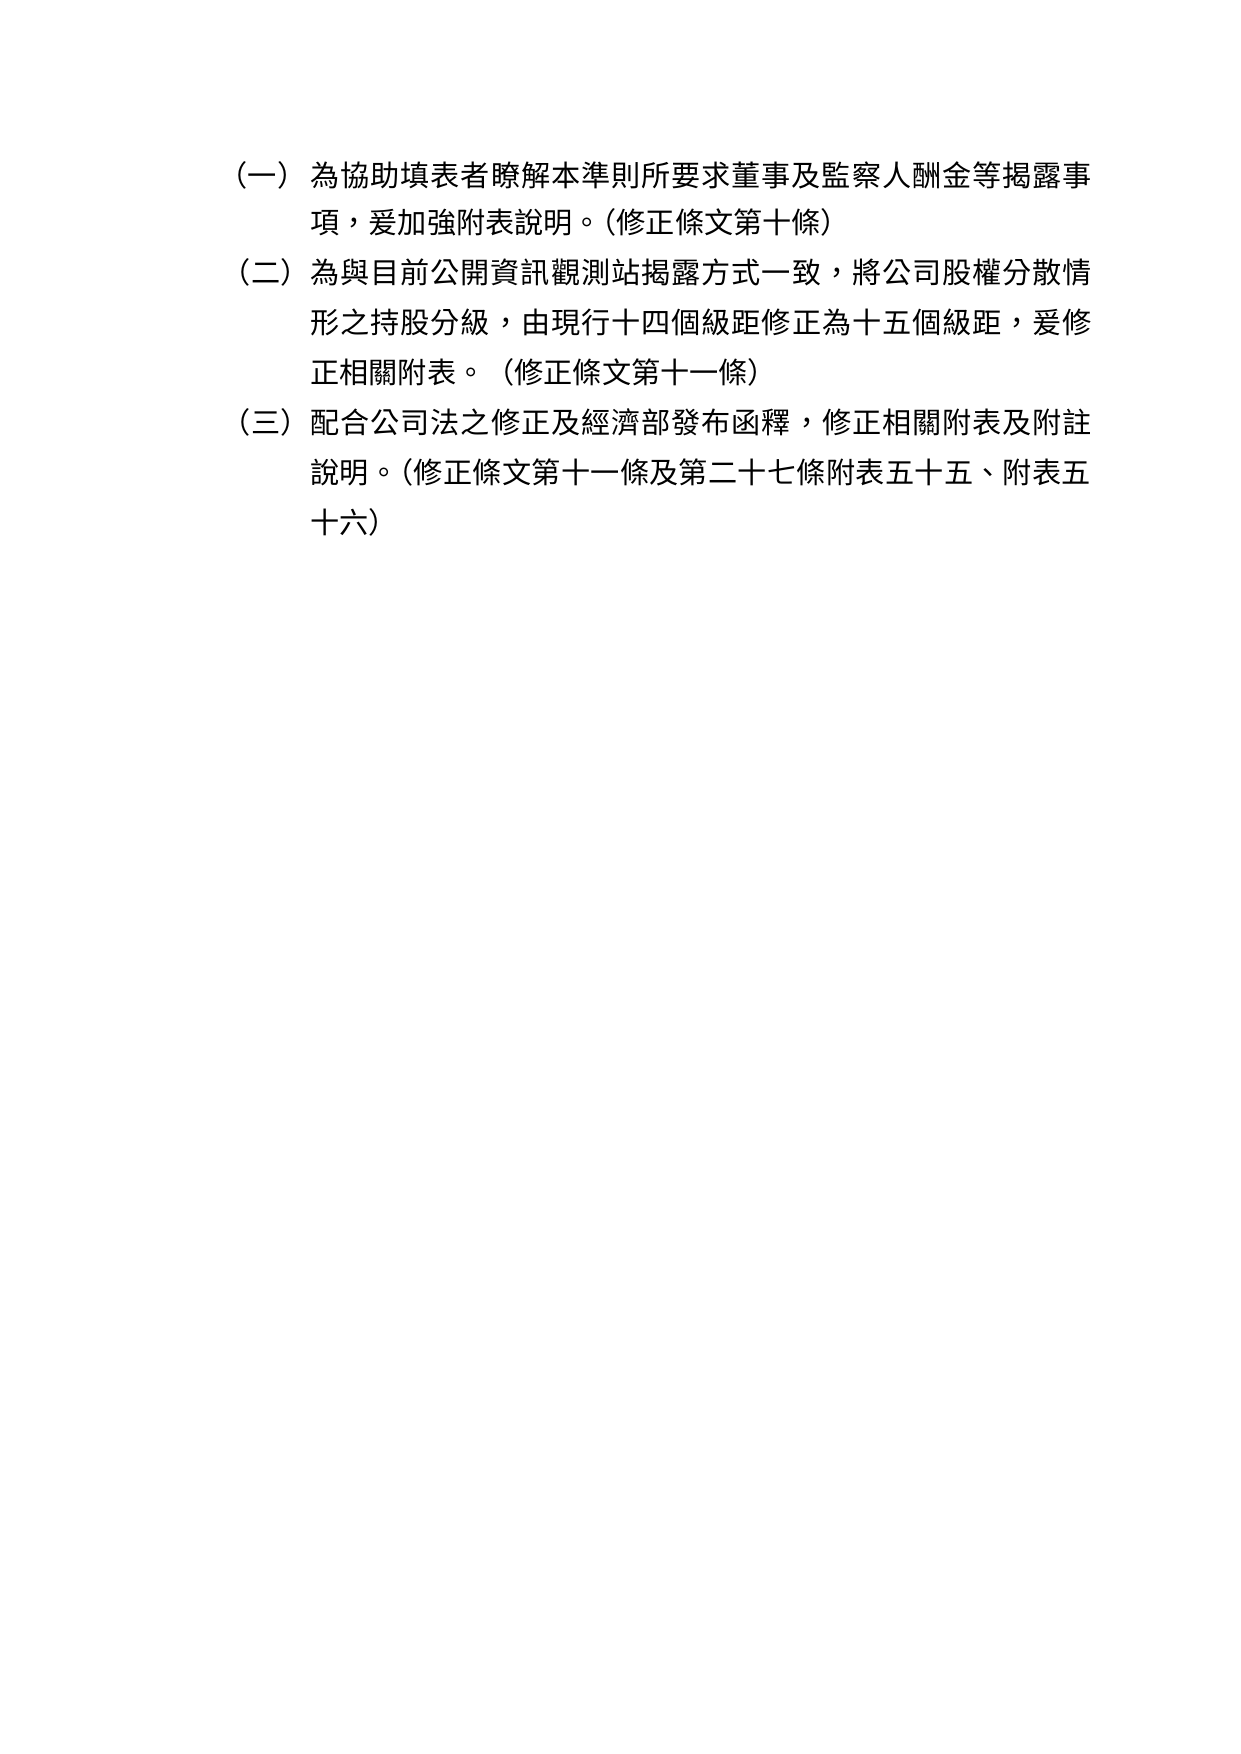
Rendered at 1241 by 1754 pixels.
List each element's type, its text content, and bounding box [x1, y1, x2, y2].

list 配合公司法之修正及經濟部發布函釋，修正相關附表及附註說明。（修正條文第十一條及第二十七條附表五十五、附表五十六） [222, 393, 1092, 543]
list 為與目前公開資訊觀測站揭露方式一致，將公司股權分散情形之持股分級，由現行十四個級距修正為十五個級距，爰修正相關附表。（修正條文第十一條） [222, 243, 1092, 393]
list 為協助填表者瞭解本準則所要求董事及監察人酬金等揭露事項，爰加強附表說明。（修正條文第十條） [218, 148, 1092, 243]
